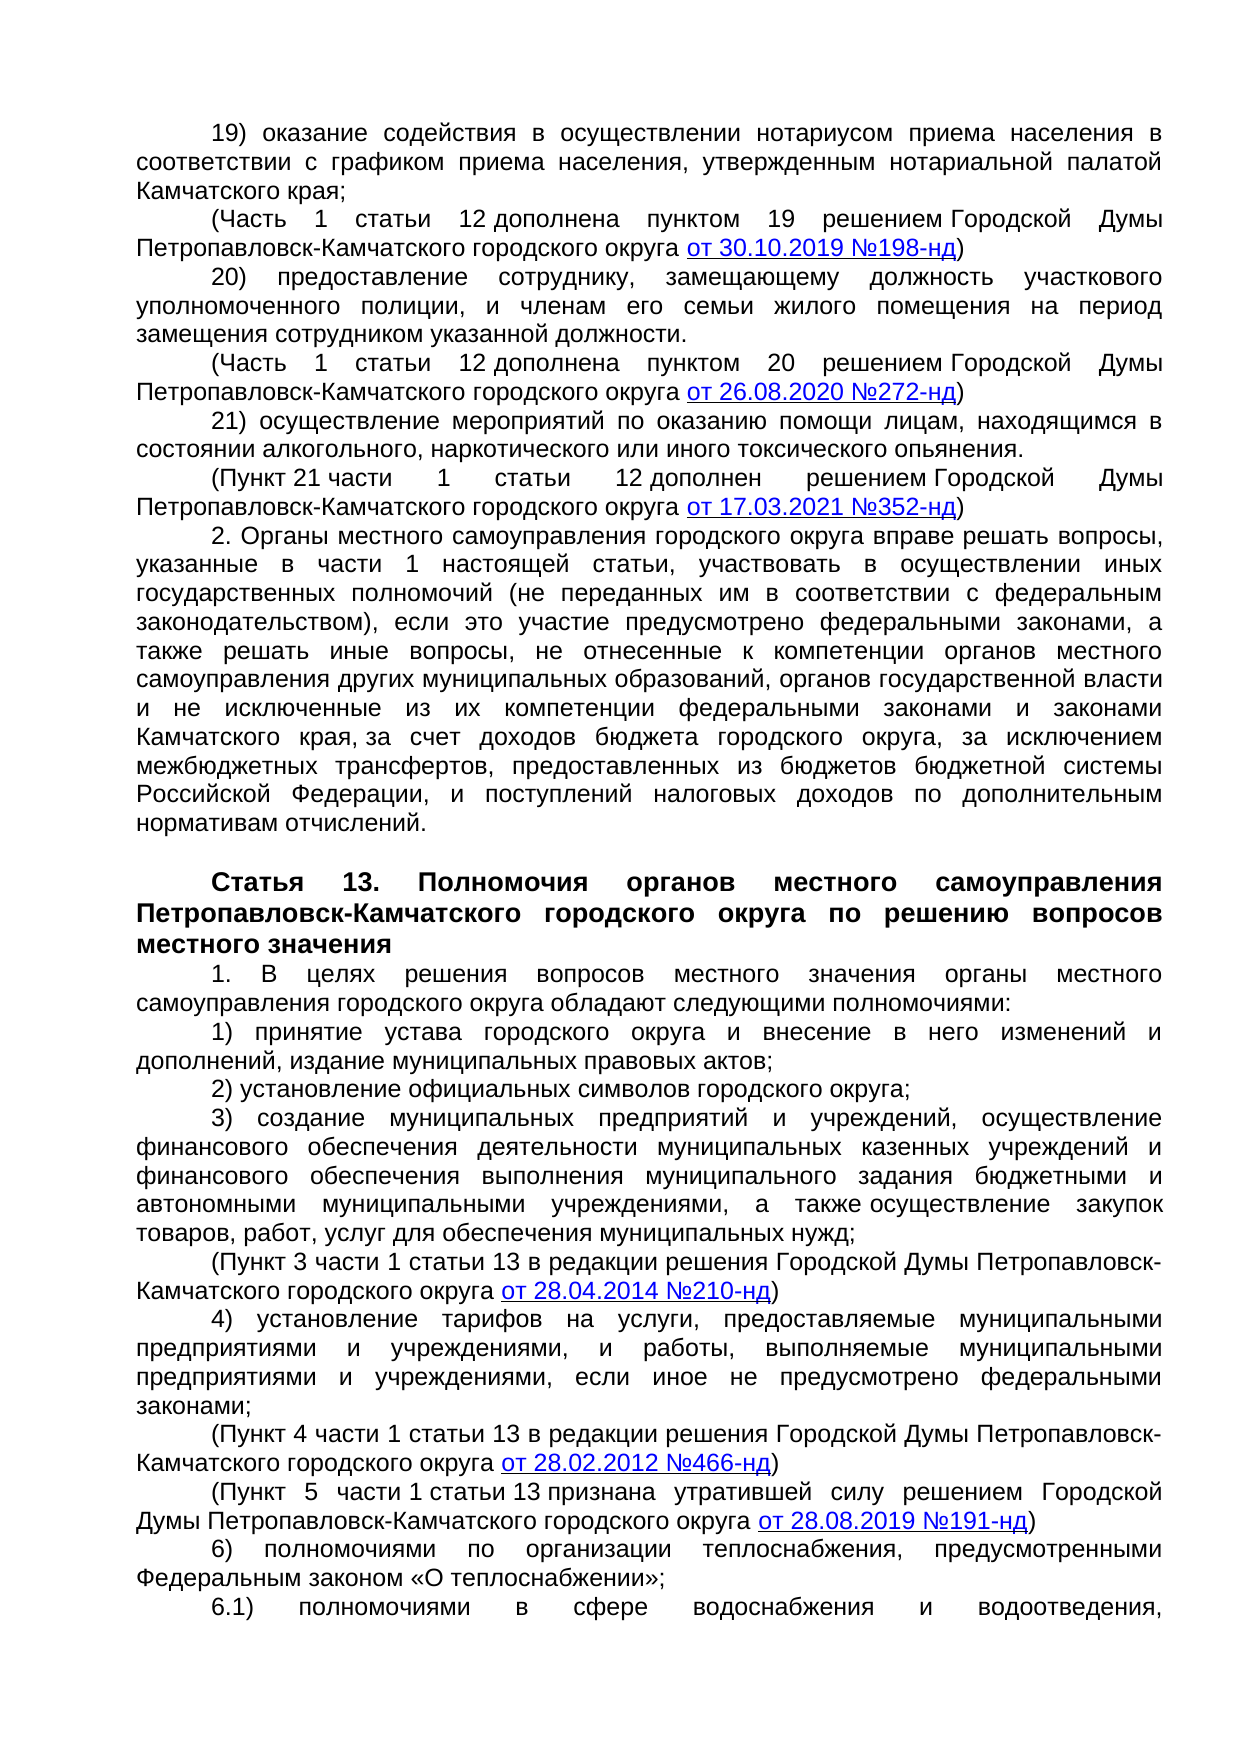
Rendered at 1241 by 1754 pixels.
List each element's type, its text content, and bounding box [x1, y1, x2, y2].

text 3) создание муниципальных предприятий и учреждений, осуществление финансового обеспечения деятельности муниципальных казенных учреждений и финансового обеспечения выполнения муниципального задания бюджетными и автономными муниципальными учреждениями, а также осуществление закупок товаров, работ, услуг для обеспечения муниципальных нужд; [136, 1103, 1163, 1247]
text 21) осуществление мероприятий по оказанию помощи лицам, находящимся в состоянии алкогольного, наркотического или иного токсического опьянения. [136, 406, 1163, 463]
text (Пункт 4 части 1 статьи 13 в редакции решения Городской Думы Петропавловск-Камчатского городского округа от 28.02.2012 №466-нд) [136, 1419, 1163, 1477]
text 2. Органы местного самоуправления городского округа вправе решать вопросы, указанные в части 1 настоящей статьи, участвовать в осуществлении иных государственных полномочий (не переданных им в соответствии с федеральным законодательством), если это участие предусмотрено федеральными законами, а также решать иные вопросы, не отнесенные к компетенции органов местного самоуправления других муниципальных образований, органов государственной власти и не исключенные из их компетенции федеральными законами и законами Камчатского края, за счет доходов бюджета городского округа, за исключением межбюджетных трансфертов, предоставленных из бюджетов бюджетной системы Российской Федерации, и поступлений налоговых доходов по дополнительным нормативам отчислений. [136, 521, 1163, 837]
text (Часть 1 статьи 12 дополнена пунктом 20 решением Городской Думы Петропавловск-Камчатского городского округа от 26.08.2020 №272-нд) [136, 348, 1163, 406]
text (Пункт 21 части 1 статьи 12 дополнен решением Городской Думы Петропавловск-Камчатского городского округа от 17.03.2021 №352-нд) [136, 463, 1163, 521]
text 20) предоставление сотруднику, замещающему должность участкового уполномоченного полиции, и членам его семьи жилого помещения на период замещения сотрудником указанной должности. [136, 262, 1163, 348]
text 19) оказание содействия в осуществлении нотариусом приема населения в соответствии с графиком приема населения, утвержденным нотариальной палатой Камчатского края; [136, 118, 1163, 204]
text Статья 13. Полномочия органов местного самоуправления Петропавловск-Камчатского городского округа по решению вопросов местного значения [136, 866, 1163, 959]
text (Часть 1 статьи 12 дополнена пунктом 19 решением Городской Думы Петропавловск-Камчатского городского округа от 30.10.2019 №198-нд) [136, 204, 1163, 262]
text 4) установление тарифов на услуги, предоставляемые муниципальными предприятиями и учреждениями, и работы, выполняемые муниципальными предприятиями и учреждениями, если иное не предусмотрено федеральными законами; [136, 1304, 1163, 1419]
text (Пункт 3 части 1 статьи 13 в редакции решения Городской Думы Петропавловск-Камчатского городского округа от 28.04.2014 №210-нд) [136, 1247, 1163, 1304]
text 1) принятие устава городского округа и внесение в него изменений и дополнений, издание муниципальных правовых актов; [136, 1017, 1163, 1074]
text 6.1) полномочиями в сфере водоснабжения и водоотведения, [136, 1592, 1163, 1621]
text 2) установление официальных символов городского округа; [136, 1074, 1163, 1103]
text (Пункт 5 части 1 статьи 13 признана утратившей силу решением Городской Думы Петропавловск-Камчатского городского округа от 28.08.2019 №191-нд) [136, 1477, 1163, 1534]
text 1. В целях решения вопросов местного значения органы местного самоуправления городского округа обладают следующими полномочиями: [136, 959, 1163, 1017]
text 6) полномочиями по организации теплоснабжения, предусмотренными Федеральным законом «О теплоснабжении»; [136, 1534, 1163, 1592]
